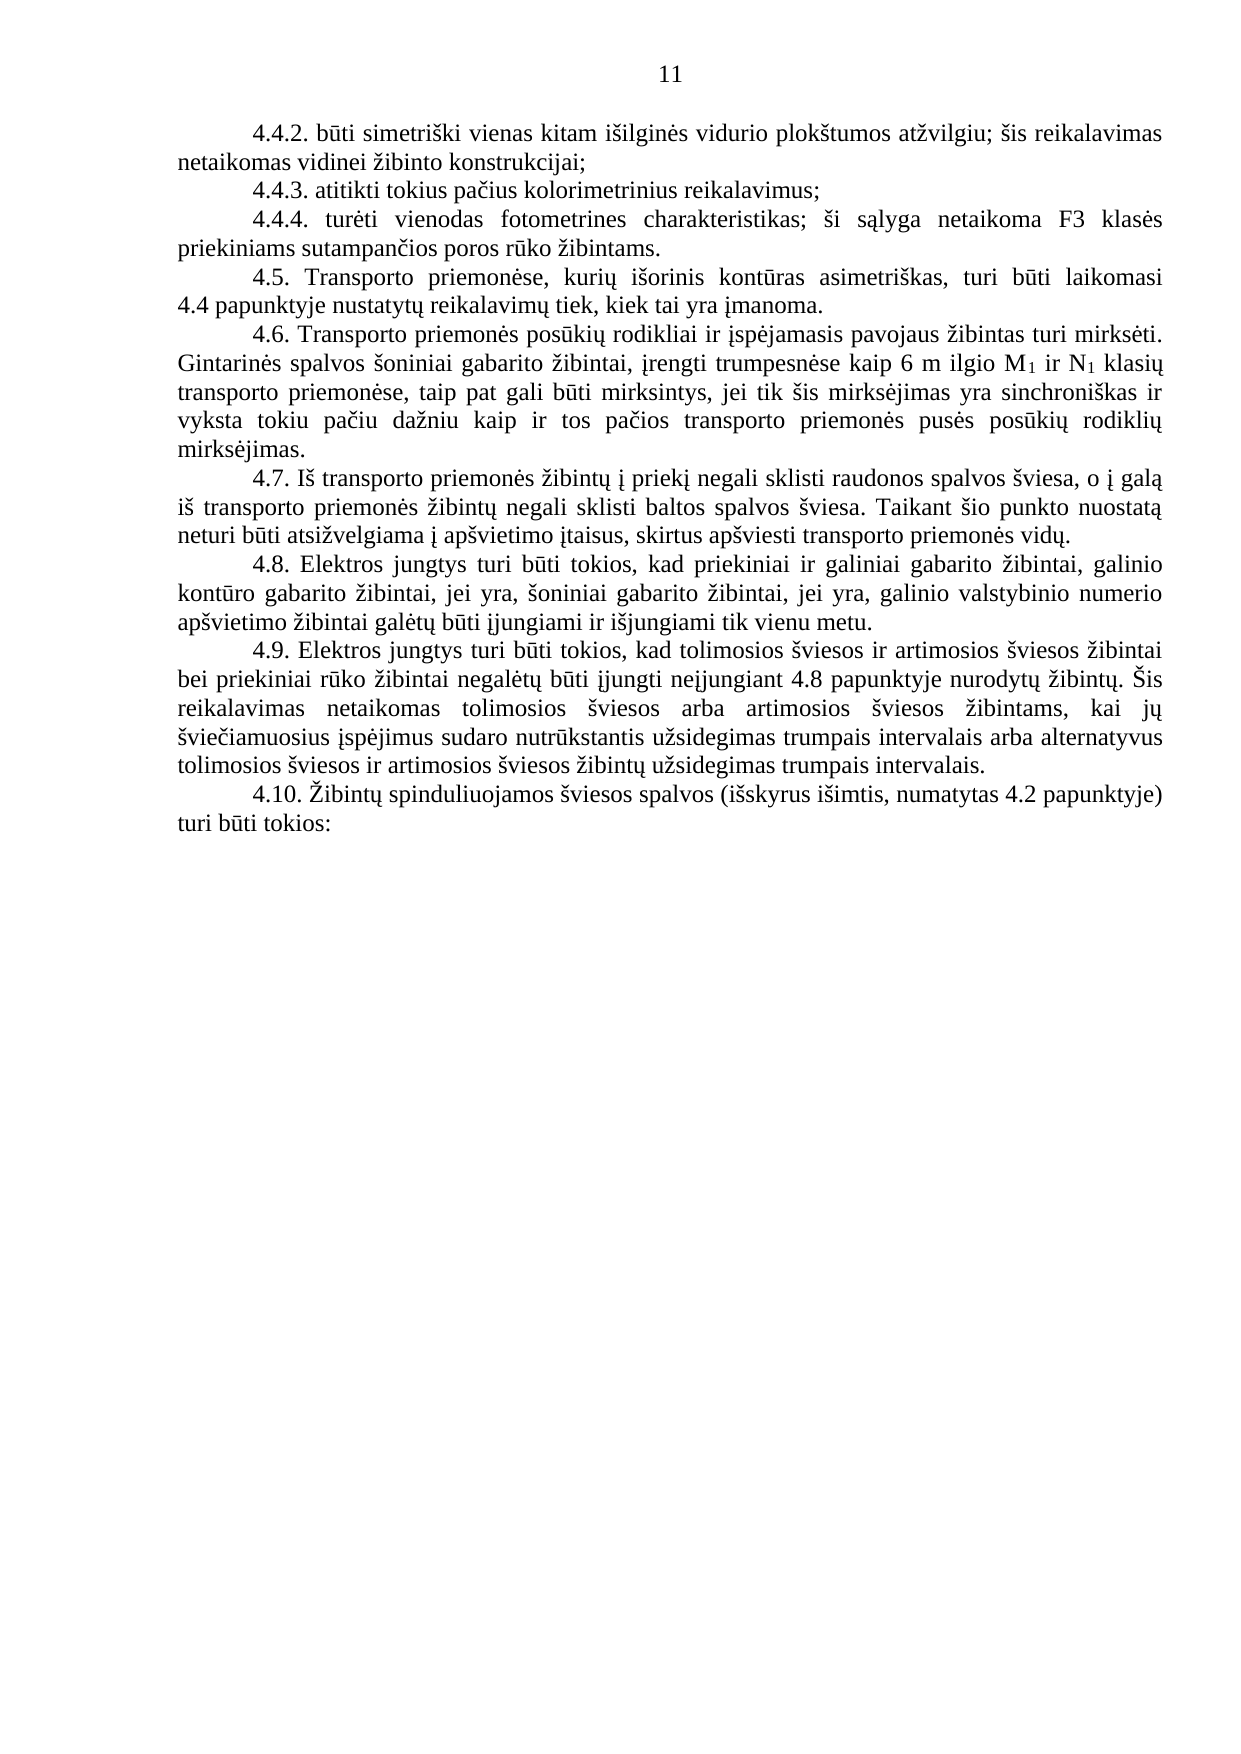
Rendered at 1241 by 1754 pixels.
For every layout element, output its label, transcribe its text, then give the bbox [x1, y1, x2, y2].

text 4.4.4. turėti vienodas fotometrines charakteristikas; ši sąlyga netaikoma F3 klasės priekiniams sutampančios poros rūko žibintams. [177, 204, 1163, 262]
text 4.7. Iš transporto priemonės žibintų į priekį negali sklisti raudonos spalvos šviesa, o į galą iš transporto priemonės žibintų negali sklisti baltos spalvos šviesa. Taikant šio punkto nuostatą neturi būti atsižvelgiama į apšvietimo įtaisus, skirtus apšviesti transporto priemonės vidų. [177, 463, 1163, 549]
text 4.5. Transporto priemonėse, kurių išorinis kontūras asimetriškas, turi būti laikomasi 4.4 papunktyje nustatytų reikalavimų tiek, kiek tai yra įmanoma. [177, 262, 1163, 319]
text 4.10. Žibintų spinduliuojamos šviesos spalvos (išskyrus išimtis, numatytas 4.2 papunktyje) turi būti tokios: [177, 779, 1163, 837]
text 4.4.3. atitikti tokius pačius kolorimetrinius reikalavimus; [177, 176, 1163, 204]
text 4.8. Elektros jungtys turi būti tokios, kad priekiniai ir galiniai gabarito žibintai, galinio kontūro gabarito žibintai, jei yra, šoniniai gabarito žibintai, jei yra, galinio valstybinio numerio apšvietimo žibintai galėtų būti įjungiami ir išjungiami tik vienu metu. [177, 549, 1163, 636]
text 4.9. Elektros jungtys turi būti tokios, kad tolimosios šviesos ir artimosios šviesos žibintai bei priekiniai rūko žibintai negalėtų būti įjungti neįjungiant 4.8 papunktyje nurodytų žibintų. Šis reikalavimas netaikomas tolimosios šviesos arba artimosios šviesos žibintams, kai jų šviečiamuosius įspėjimus sudaro nutrūkstantis užsidegimas trumpais intervalais arba alternatyvus tolimosios šviesos ir artimosios šviesos žibintų užsidegimas trumpais intervalais. [177, 636, 1163, 779]
text 4.4.2. būti simetriški vienas kitam išilginės vidurio plokštumos atžvilgiu; šis reikalavimas netaikomas vidinei žibinto konstrukcijai; [177, 118, 1163, 176]
text 4.6. Transporto priemonės posūkių rodikliai ir įspėjamasis pavojaus žibintas turi mirksėti. Gintarinės spalvos šoniniai gabarito žibintai, įrengti trumpesnėse kaip 6 m ilgio M1 ir N1 klasių transporto priemonėse, taip pat gali būti mirksintys, jei tik šis mirksėjimas yra sinchroniškas ir vyksta tokiu pačiu dažniu kaip ir tos pačios transporto priemonės pusės posūkių rodiklių mirksėjimas. [177, 319, 1163, 463]
